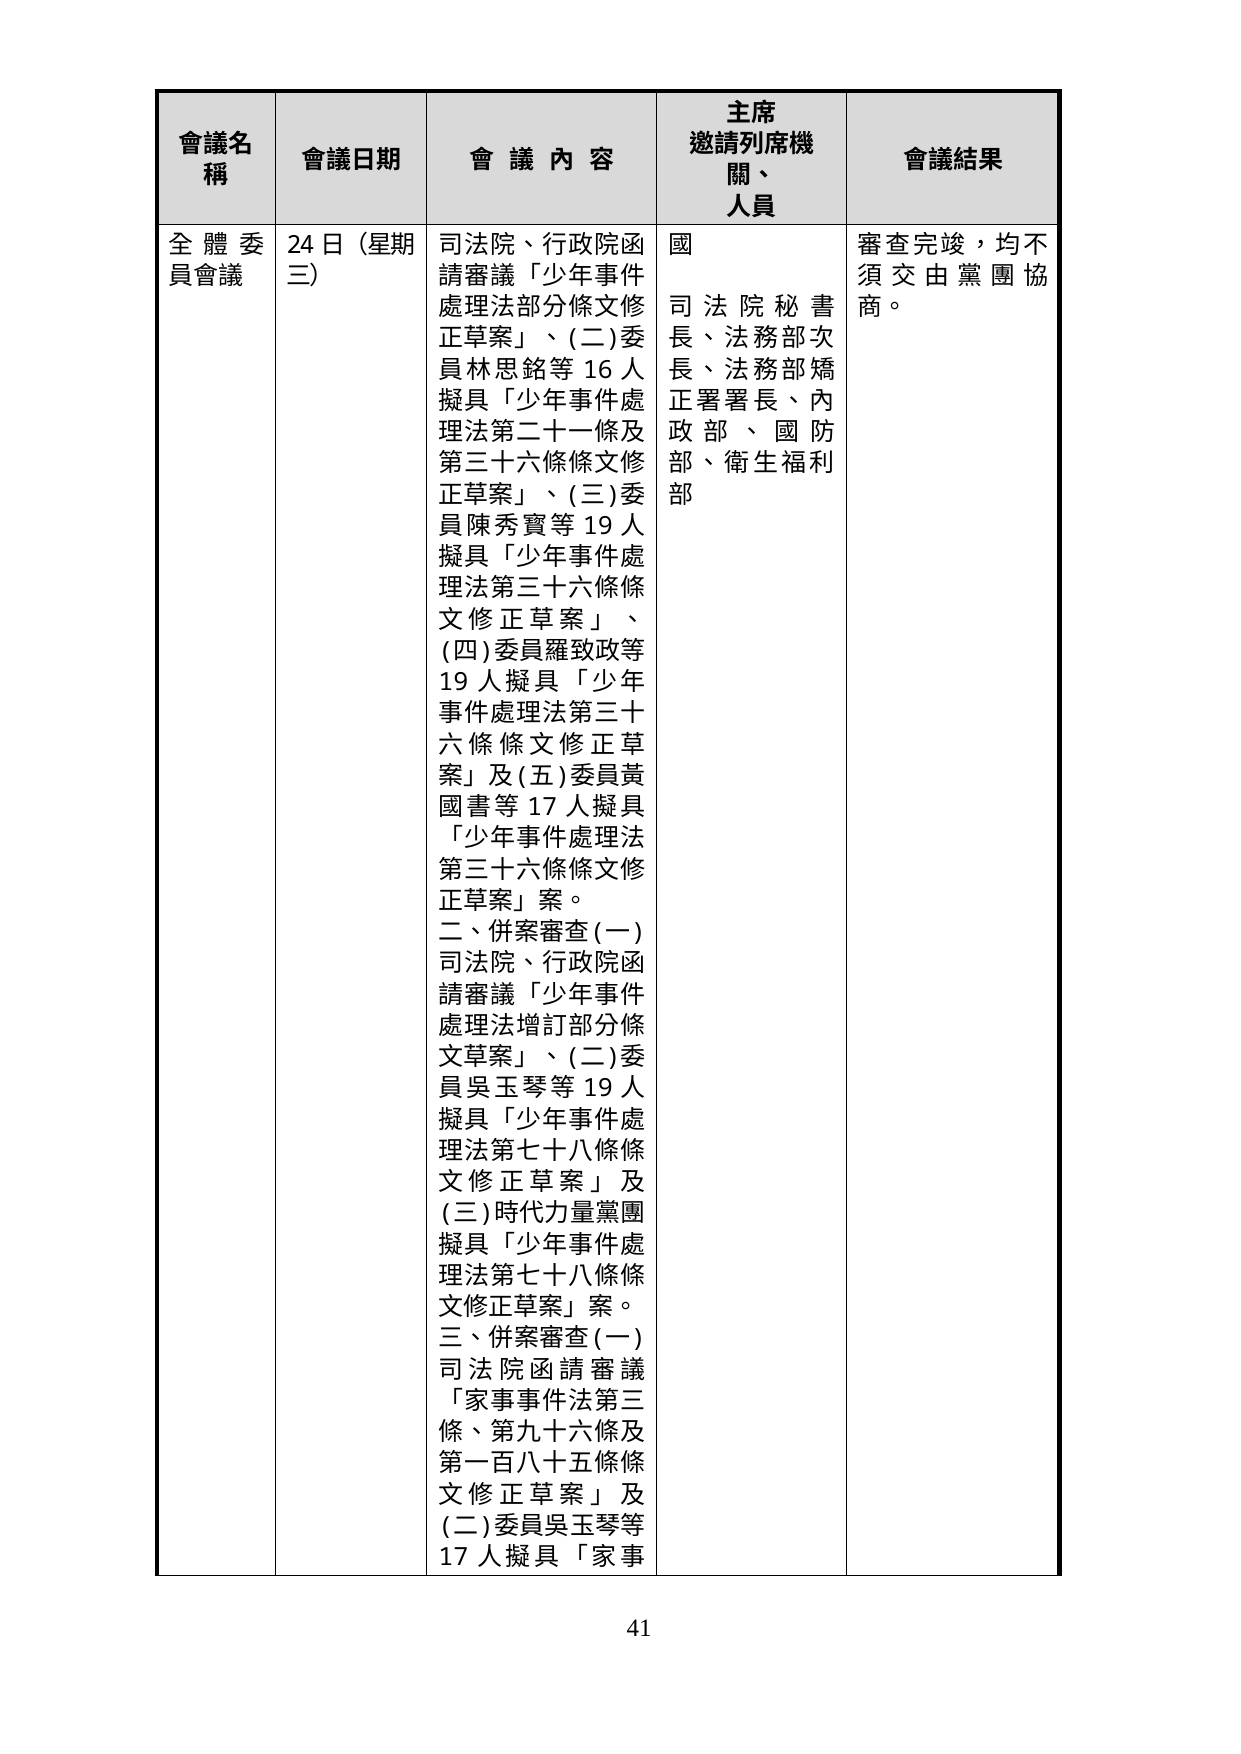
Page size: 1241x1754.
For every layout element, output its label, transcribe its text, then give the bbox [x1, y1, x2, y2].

table_cell 全體委員會議 [159, 225, 275, 1575]
table_header 會議日期 [276, 93, 426, 224]
table_header 會議結果 [847, 93, 1057, 224]
table_cell 24日（星期三） [276, 225, 426, 1575]
table_header 主席 邀請列席機關、 人員 [657, 93, 846, 224]
table_cell 國 司法院秘書長、法務部次長、法務部矯正署署長、內政部、國防部、衛生福利部 [657, 225, 846, 1575]
table_header 會議內容 [427, 93, 656, 224]
table_cell 審查完竣，均不須交由黨團協商。 [847, 225, 1057, 1575]
table_header 會議名稱 [159, 93, 275, 224]
table_cell 司法院、行政院函請審議「少年事件處理法部分條文修正草案」、(二)委員林思銘等16人擬具「少年事件處理法第二十一條及第三十六條條文修正草案」、(三)委員陳秀寳等19人擬具「少年事件處理法第三十六條條文修正草案」、(四)委員羅致政等19人擬具「少年事件處理法第三十六條條文修正草案」及(五)委員黃國書等17人擬具「少年事件處理法第三十六條條文修正草案」案。 二、併案審查(一)司法院、行政院函請審議「少年事件處理法增訂部分條文草案」、(二)委員吳玉琴等19人擬具「少年事件處理法第七十八條條文修正草案」及(三)時代力量黨團擬具「少年事件處理法第七十八條條文修正草案」案。 三、併案審查(一)司法院函請審議「家事事件法第三條、第九十六條及第一百八十五條條文修正草案」及(二)委員吳玉琴等17人擬具「家事 [427, 225, 656, 1575]
